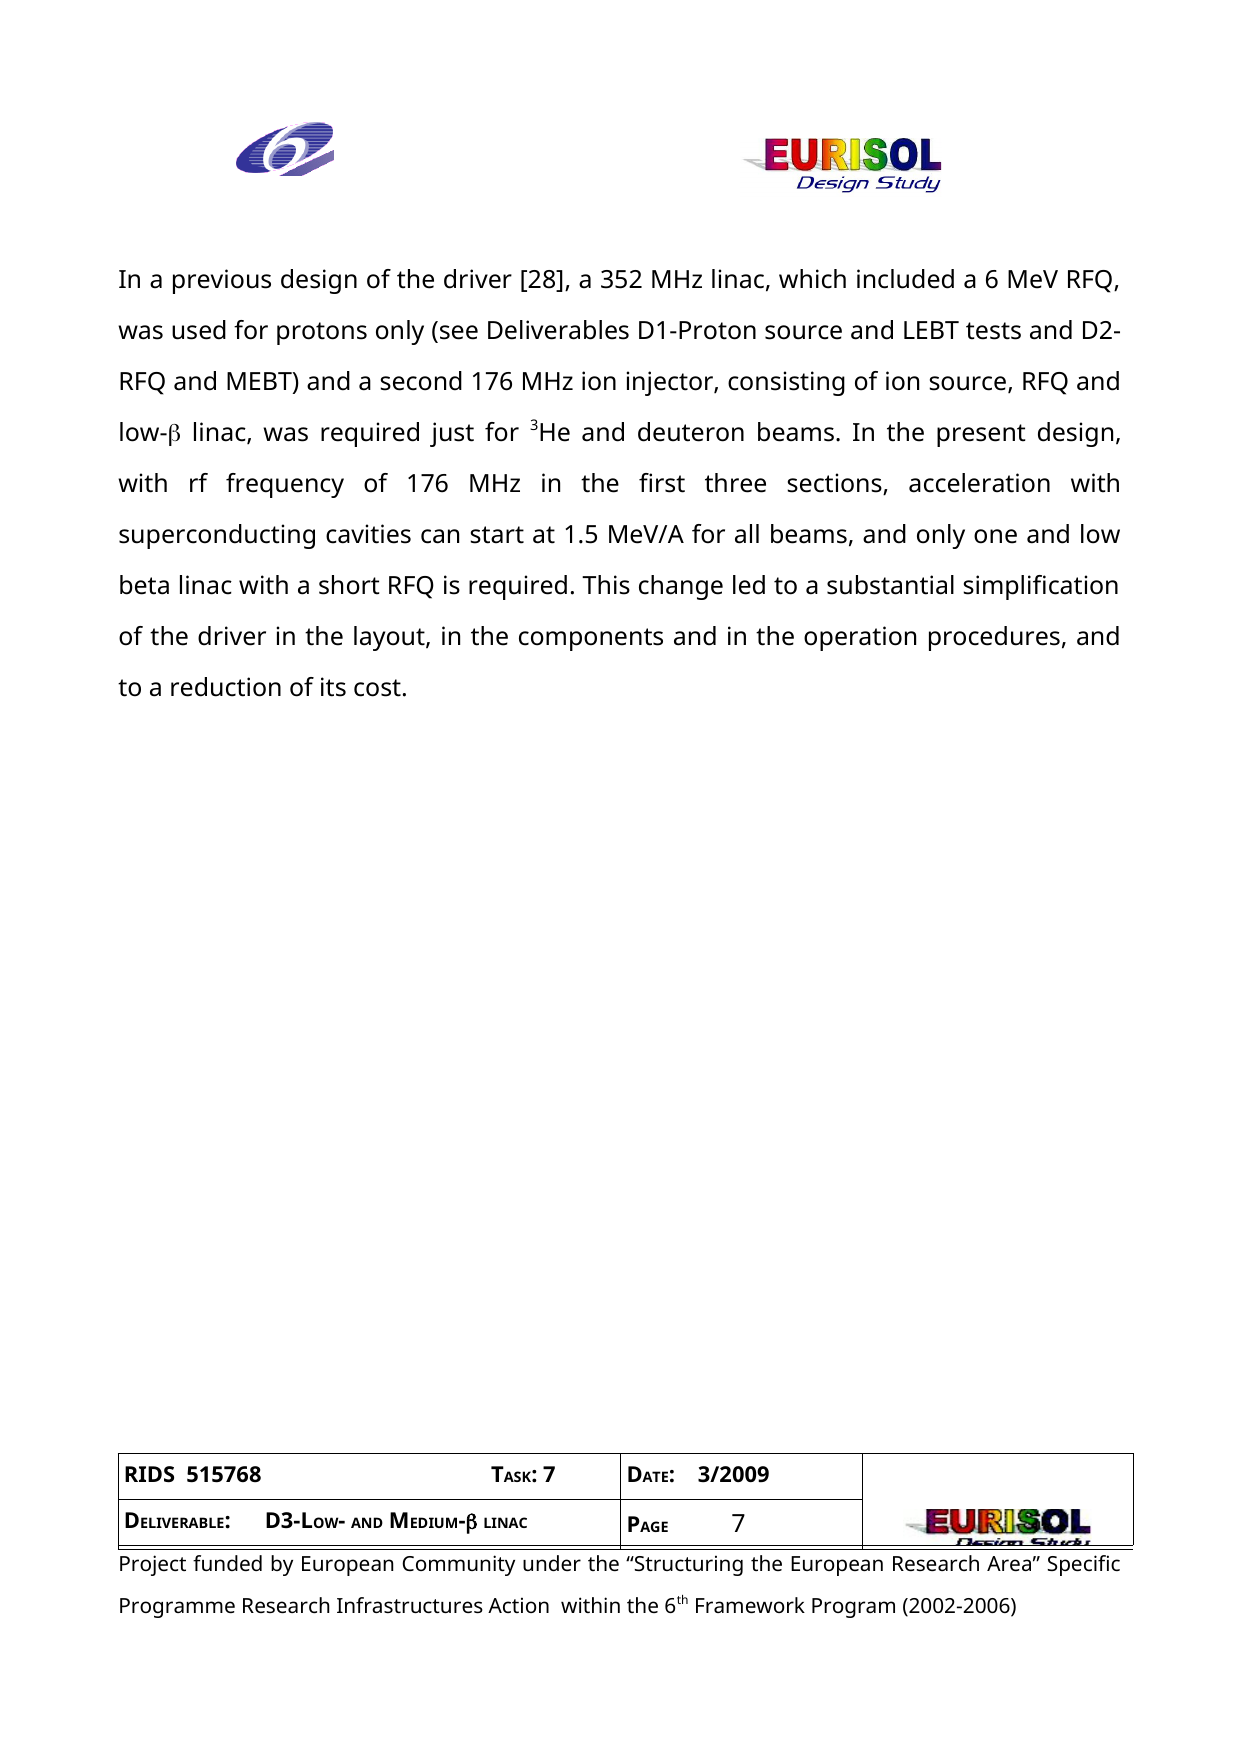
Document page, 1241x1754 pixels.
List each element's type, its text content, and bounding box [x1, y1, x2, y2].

picture [903, 1509, 1092, 1545]
text In a previous design of the driver [28], a 352 MHz linac, which included a 6 MeV RFQ, was used for protons only (see Deliverables D1-Proton source and LEBT tests and D2-RFQ and MEBT) and a second 176 MHz ion injector, consisting of ion source, RFQ and low- linac, was required just for 3He and deuteron beams. In the present design, with rf frequency of 176 MHz in the first three sections, acceleration with superconducting cavities can start at 1.5 MeV/A for all beams, and only one and low beta linac with a short RFQ is required. This change led to a substantial simplification of the driver in the layout, in the components and in the operation procedures, and to a reduction of its cost. [118, 261, 1122, 704]
picture [740, 138, 942, 197]
picture [234, 119, 334, 176]
